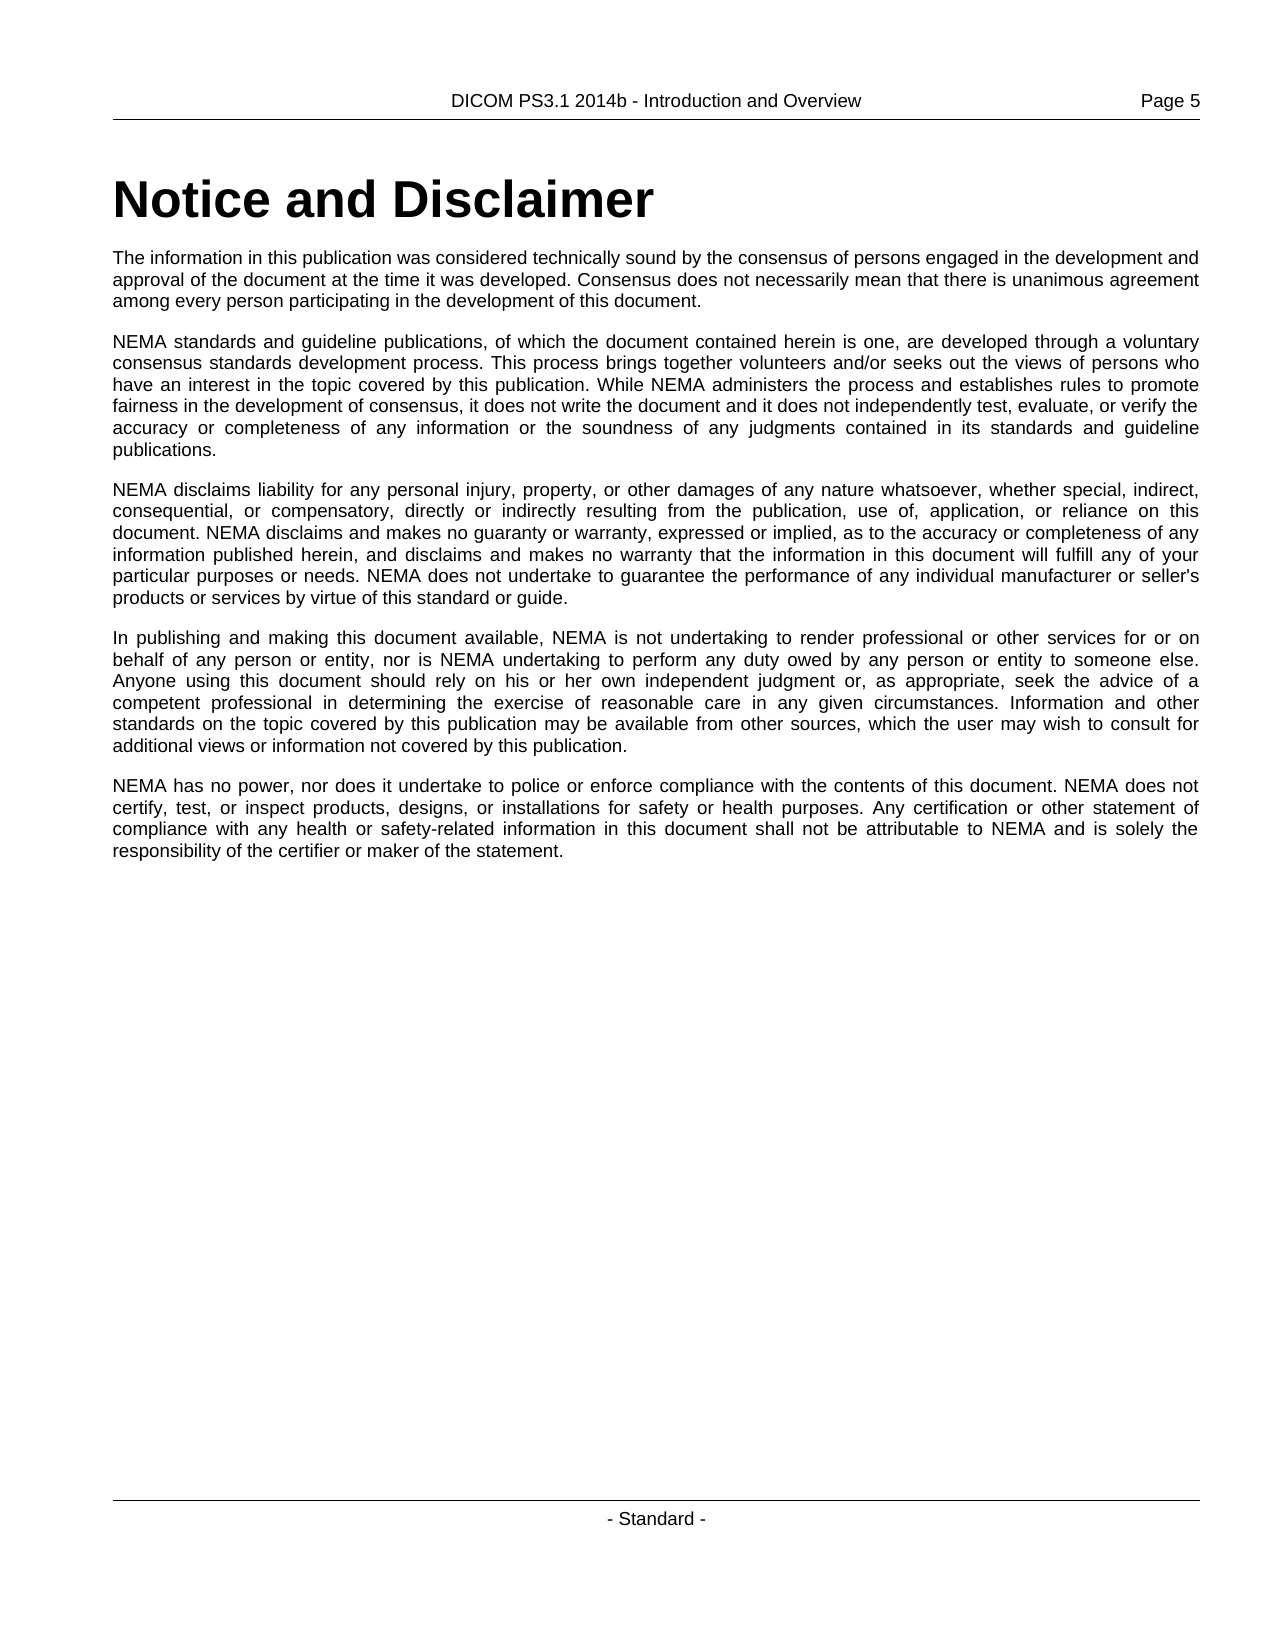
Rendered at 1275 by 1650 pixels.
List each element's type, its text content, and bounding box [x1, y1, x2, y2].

text NEMA has no power, nor does it undertake to police or enforce compliance with the contents of this document. NEMA does not certify, test, or inspect products, designs, or installations for safety or health purposes. Any certification or other statement of compliance with any health or safety-related information in this document shall not be attributable to NEMA and is solely the responsibility of the certifier or maker of the statement. [112, 775, 1200, 861]
text In publishing and making this document available, NEMA is not undertaking to render professional or other services for or on behalf of any person or entity, nor is NEMA undertaking to perform any duty owed by any person or entity to someone else. Anyone using this document should rely on his or her own independent judgment or, as appropriate, seek the advice of a competent professional in determining the exercise of reasonable care in any given circumstances. Information and other standards on the topic covered by this publication may be available from other sources, which the user may wish to consult for additional views or information not covered by this publication. [112, 627, 1200, 756]
text Notice and Disclaimer [112, 169, 1200, 228]
text The information in this publication was considered technically sound by the consensus of persons engaged in the development and approval of the document at the time it was developed. Consensus does not necessarily mean that there is unanimous agreement among every person participating in the development of this document. [112, 247, 1200, 312]
text NEMA standards and guideline publications, of which the document contained herein is one, are developed through a voluntary consensus standards development process. This process brings together volunteers and/or seeks out the views of persons who have an interest in the topic covered by this publication. While NEMA administers the process and establishes rules to promote fairness in the development of consensus, it does not write the document and it does not independently test, evaluate, or verify the accuracy or completeness of any information or the soundness of any judgments contained in its standards and guideline publications. [112, 331, 1200, 460]
text NEMA disclaims liability for any personal injury, property, or other damages of any nature whatsoever, whether special, indirect, consequential, or compensatory, directly or indirectly resulting from the publication, use of, application, or reliance on this document. NEMA disclaims and makes no guaranty or warranty, expressed or implied, as to the accuracy or completeness of any information published herein, and disclaims and makes no warranty that the information in this document will fulfill any of your particular purposes or needs. NEMA does not undertake to guarantee the performance of any individual manufacturer or seller's products or services by virtue of this standard or guide. [112, 479, 1200, 608]
